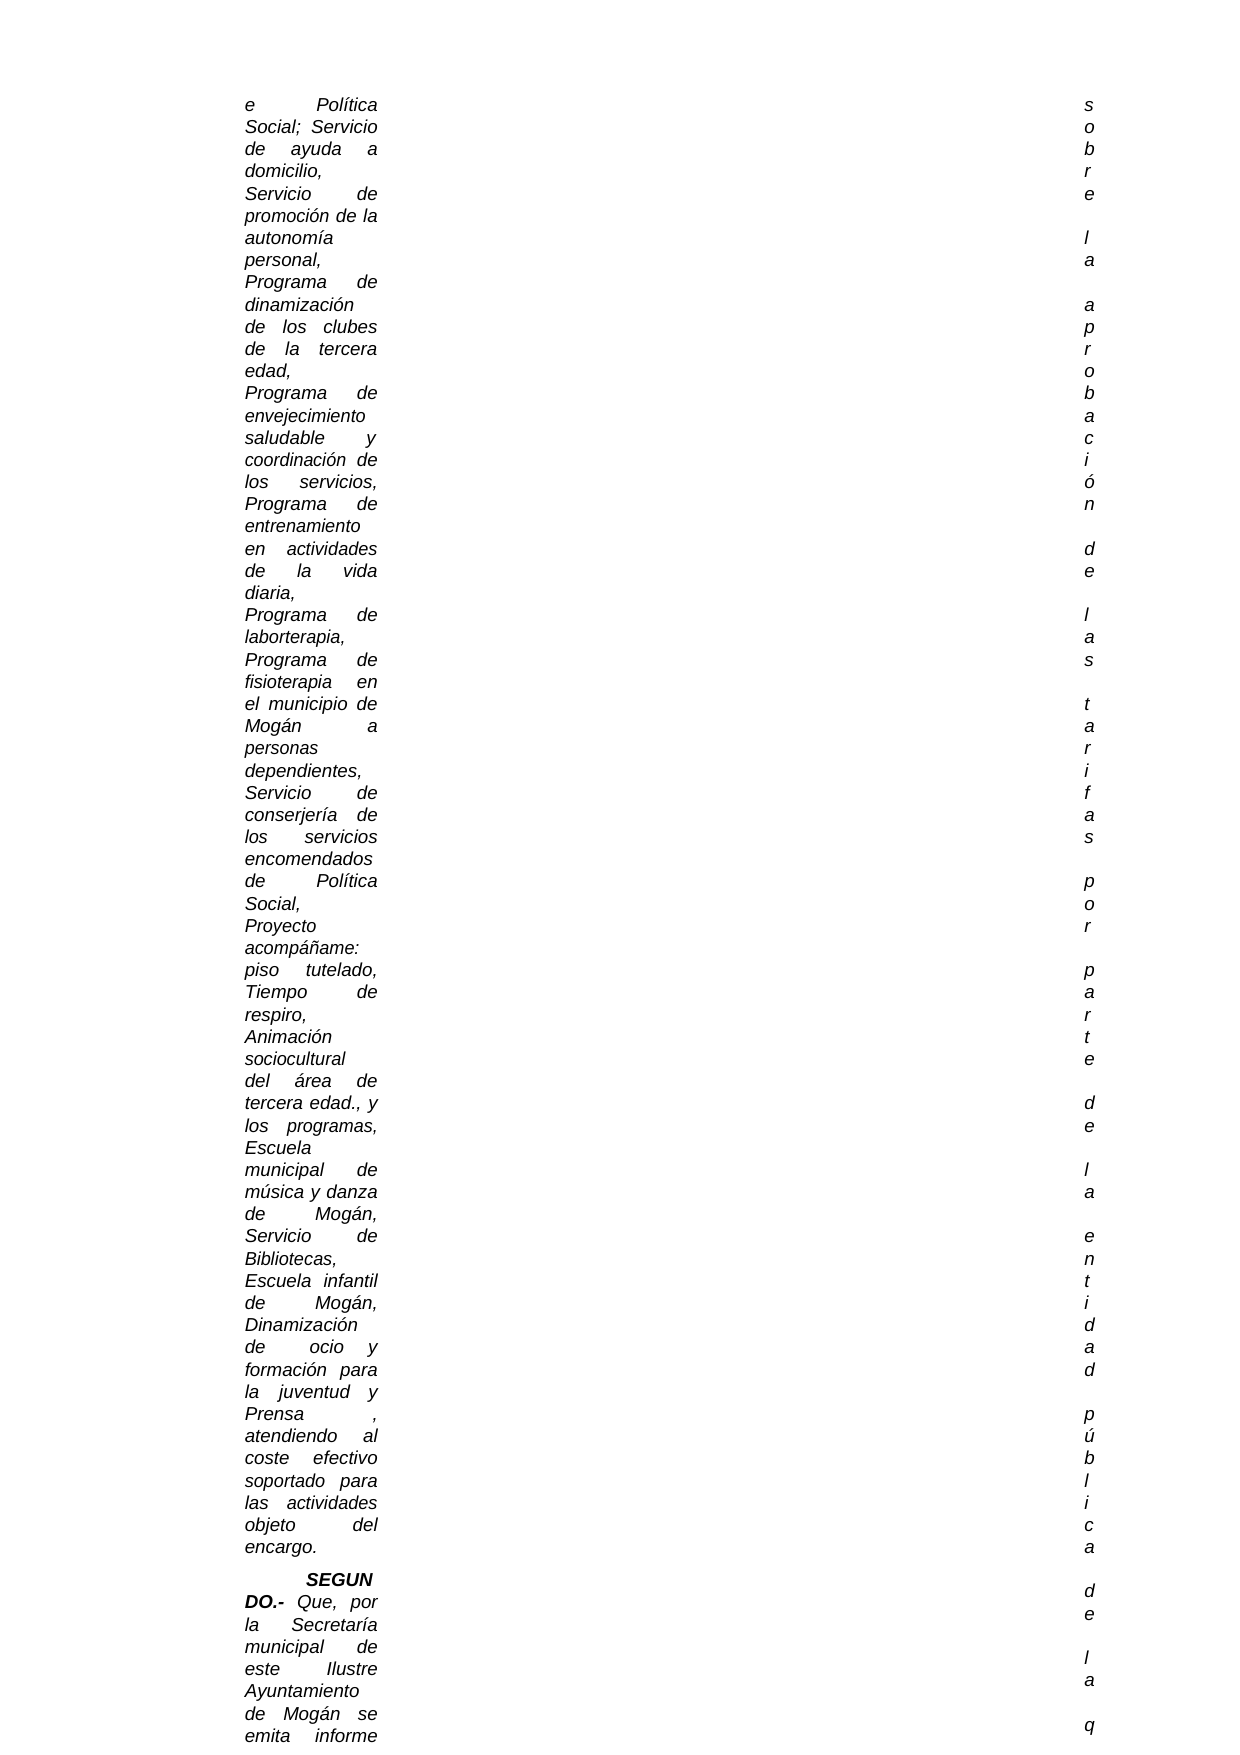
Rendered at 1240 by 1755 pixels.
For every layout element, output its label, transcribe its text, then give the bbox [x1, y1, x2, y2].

text PRIMERO.- Iniciar el expediente de aprobación de las tarifas por parte de la entidad pública de la que depende el medio propio personificado Mogán Sociocultural, S.L. para la prestación de los servicios de los programas de Política Social; Servicio de ayuda a domicilio, Servicio de promoción de la autonomía personal, Programa de dinamización de los clubes de la tercera edad, Programa de envejecimiento saludable y coordinación de los servicios, Programa de entrenamiento en actividades de la vida diaria, Programa de laborterapia, Programa de fisioterapia en el municipio de Mogán a personas dependientes, Servicio de conserjería de los servicios encomendados de Política Social, Proyecto acompáñame: piso tutelado, Tiempo de respiro, Animación sociocultural del área de tercera edad., y los programas, Escuela municipal de música y danza de Mogán, Servicio de Bibliotecas, Escuela infantil de Mogán, Dinamización de ocio y formación para la juventud y Prensa , atendiendo al coste efectivo soportado para las actividades objeto del encargo. [244, 94, 377, 1557]
text SEGUNDO.- Que, por la Secretaría municipal de este Ilustre Ayuntamiento de Mogán se emita informe sobre la aprobación de las tarifas por parte de la entidad pública de la que depende el medio propio personificado Mogán Sociocultural, S.L. para la prestación de los servicios de los programas encargados. [244, 1569, 377, 1746]
